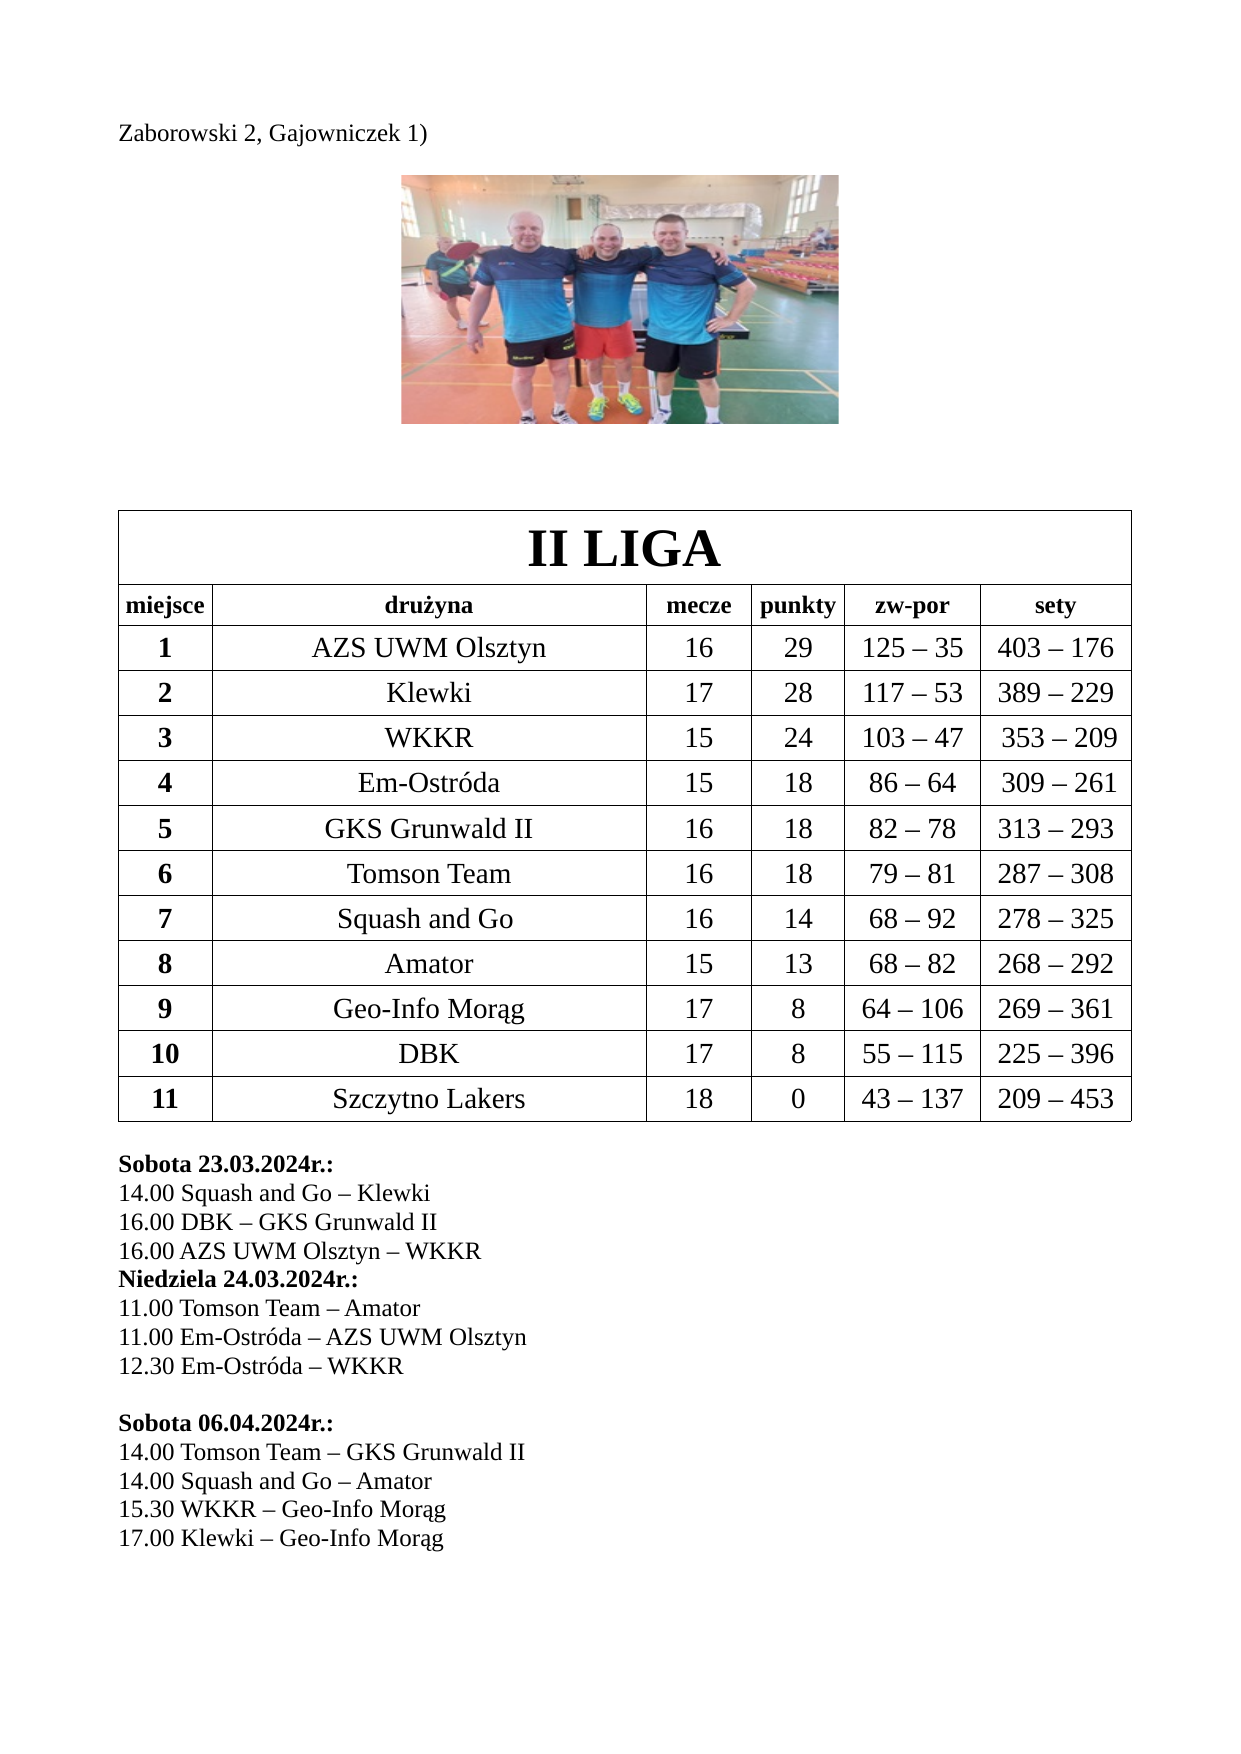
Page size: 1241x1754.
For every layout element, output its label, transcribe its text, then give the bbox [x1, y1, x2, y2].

table_cell 18 [647, 1077, 751, 1121]
table_cell 313 – 293 [981, 806, 1131, 850]
text 14.00 Tomson Team – GKS Grunwald II [118, 1437, 1122, 1466]
text 16.00 DBK – GKS Grunwald II [118, 1207, 1122, 1236]
table_header II LIGA [119, 511, 1131, 584]
table_cell 16 [647, 896, 751, 940]
table_cell miejsce [119, 585, 212, 624]
table_cell 117 – 53 [845, 671, 980, 715]
table_cell 24 [752, 716, 844, 760]
table_cell 14 [752, 896, 844, 940]
table_cell 1 [119, 626, 212, 669]
table_cell 209 – 453 [981, 1077, 1131, 1121]
table_cell GKS Grunwald II [213, 806, 646, 850]
table_cell 82 – 78 [845, 806, 980, 850]
picture [401, 175, 839, 424]
table_cell 15 [647, 716, 751, 760]
table_cell Tomson Team [213, 851, 646, 895]
table_cell 5 [119, 806, 212, 850]
table_cell AZS UWM Olsztyn [213, 626, 646, 669]
table_cell 8 [752, 1031, 844, 1076]
table_cell 269 – 361 [981, 986, 1131, 1030]
table_cell drużyna [213, 585, 646, 624]
table_cell mecze [647, 585, 751, 624]
table_cell 278 – 325 [981, 896, 1131, 940]
table_cell Amator [213, 941, 646, 985]
table_cell Szczytno Lakers [213, 1077, 646, 1121]
text 14.00 Squash and Go – Klewki [118, 1178, 1122, 1207]
table_cell 17 [647, 671, 751, 715]
table_cell 55 – 115 [845, 1031, 980, 1076]
table_cell 17 [647, 1031, 751, 1076]
table_cell 4 [119, 761, 212, 805]
table_cell 225 – 396 [981, 1031, 1131, 1076]
table_cell Klewki [213, 671, 646, 715]
table_cell 16 [647, 626, 751, 669]
text Sobota 23.03.2024r.: [118, 1149, 1122, 1178]
table_cell 43 – 137 [845, 1077, 980, 1121]
table_cell 18 [752, 761, 844, 805]
table_cell sety [981, 585, 1131, 624]
text 15.30 WKKR – Geo-Info Morąg [118, 1494, 1122, 1523]
table_cell Geo-Info Morąg [213, 986, 646, 1030]
table_cell 18 [752, 806, 844, 850]
table_cell 13 [752, 941, 844, 985]
table_cell 7 [119, 896, 212, 940]
text 11.00 Em-Ostróda – AZS UWM Olsztyn [118, 1322, 1122, 1351]
table_cell 2 [119, 671, 212, 715]
table_cell 0 [752, 1077, 844, 1121]
text Sobota 06.04.2024r.: [118, 1408, 1122, 1437]
table_cell 10 [119, 1031, 212, 1076]
table_cell 3 [119, 716, 212, 760]
text 12.30 Em-Ostróda – WKKR [118, 1351, 1122, 1379]
table_cell WKKR [213, 716, 646, 760]
table_cell 9 [119, 986, 212, 1030]
text Niedziela 24.03.2024r.: [118, 1264, 1122, 1293]
table_cell Em-Ostróda [213, 761, 646, 805]
table_cell punkty [752, 585, 844, 624]
table_cell 11 [119, 1077, 212, 1121]
table_cell 268 – 292 [981, 941, 1131, 985]
table_cell 15 [647, 761, 751, 805]
table_cell 18 [752, 851, 844, 895]
table_cell 68 – 92 [845, 896, 980, 940]
table_cell 353 – 209 [981, 716, 1131, 760]
text 14.00 Squash and Go – Amator [118, 1466, 1122, 1494]
text 17.00 Klewki – Geo-Info Morąg [118, 1523, 1122, 1552]
table_cell 8 [752, 986, 844, 1030]
table_cell 79 – 81 [845, 851, 980, 895]
table_cell 403 – 176 [981, 626, 1131, 669]
table_cell 15 [647, 941, 751, 985]
table_cell 125 – 35 [845, 626, 980, 669]
table_cell 389 – 229 [981, 671, 1131, 715]
table_cell 16 [647, 851, 751, 895]
table_cell 28 [752, 671, 844, 715]
table_cell DBK [213, 1031, 646, 1076]
table_cell 309 – 261 [981, 761, 1131, 805]
text Zaborowski 2, Gajowniczek 1) [118, 118, 1122, 147]
table_cell 64 – 106 [845, 986, 980, 1030]
table_cell 16 [647, 806, 751, 850]
table_cell 68 – 82 [845, 941, 980, 985]
table_cell 86 – 64 [845, 761, 980, 805]
table_cell 17 [647, 986, 751, 1030]
text 11.00 Tomson Team – Amator [118, 1293, 1122, 1322]
table_cell Squash and Go [213, 896, 646, 940]
table_cell 6 [119, 851, 212, 895]
table_cell 29 [752, 626, 844, 669]
table_cell 287 – 308 [981, 851, 1131, 895]
table_cell zw-por [845, 585, 980, 624]
table_cell 103 – 47 [845, 716, 980, 760]
table_cell 8 [119, 941, 212, 985]
text 16.00 AZS UWM Olsztyn – WKKR [118, 1236, 1122, 1264]
